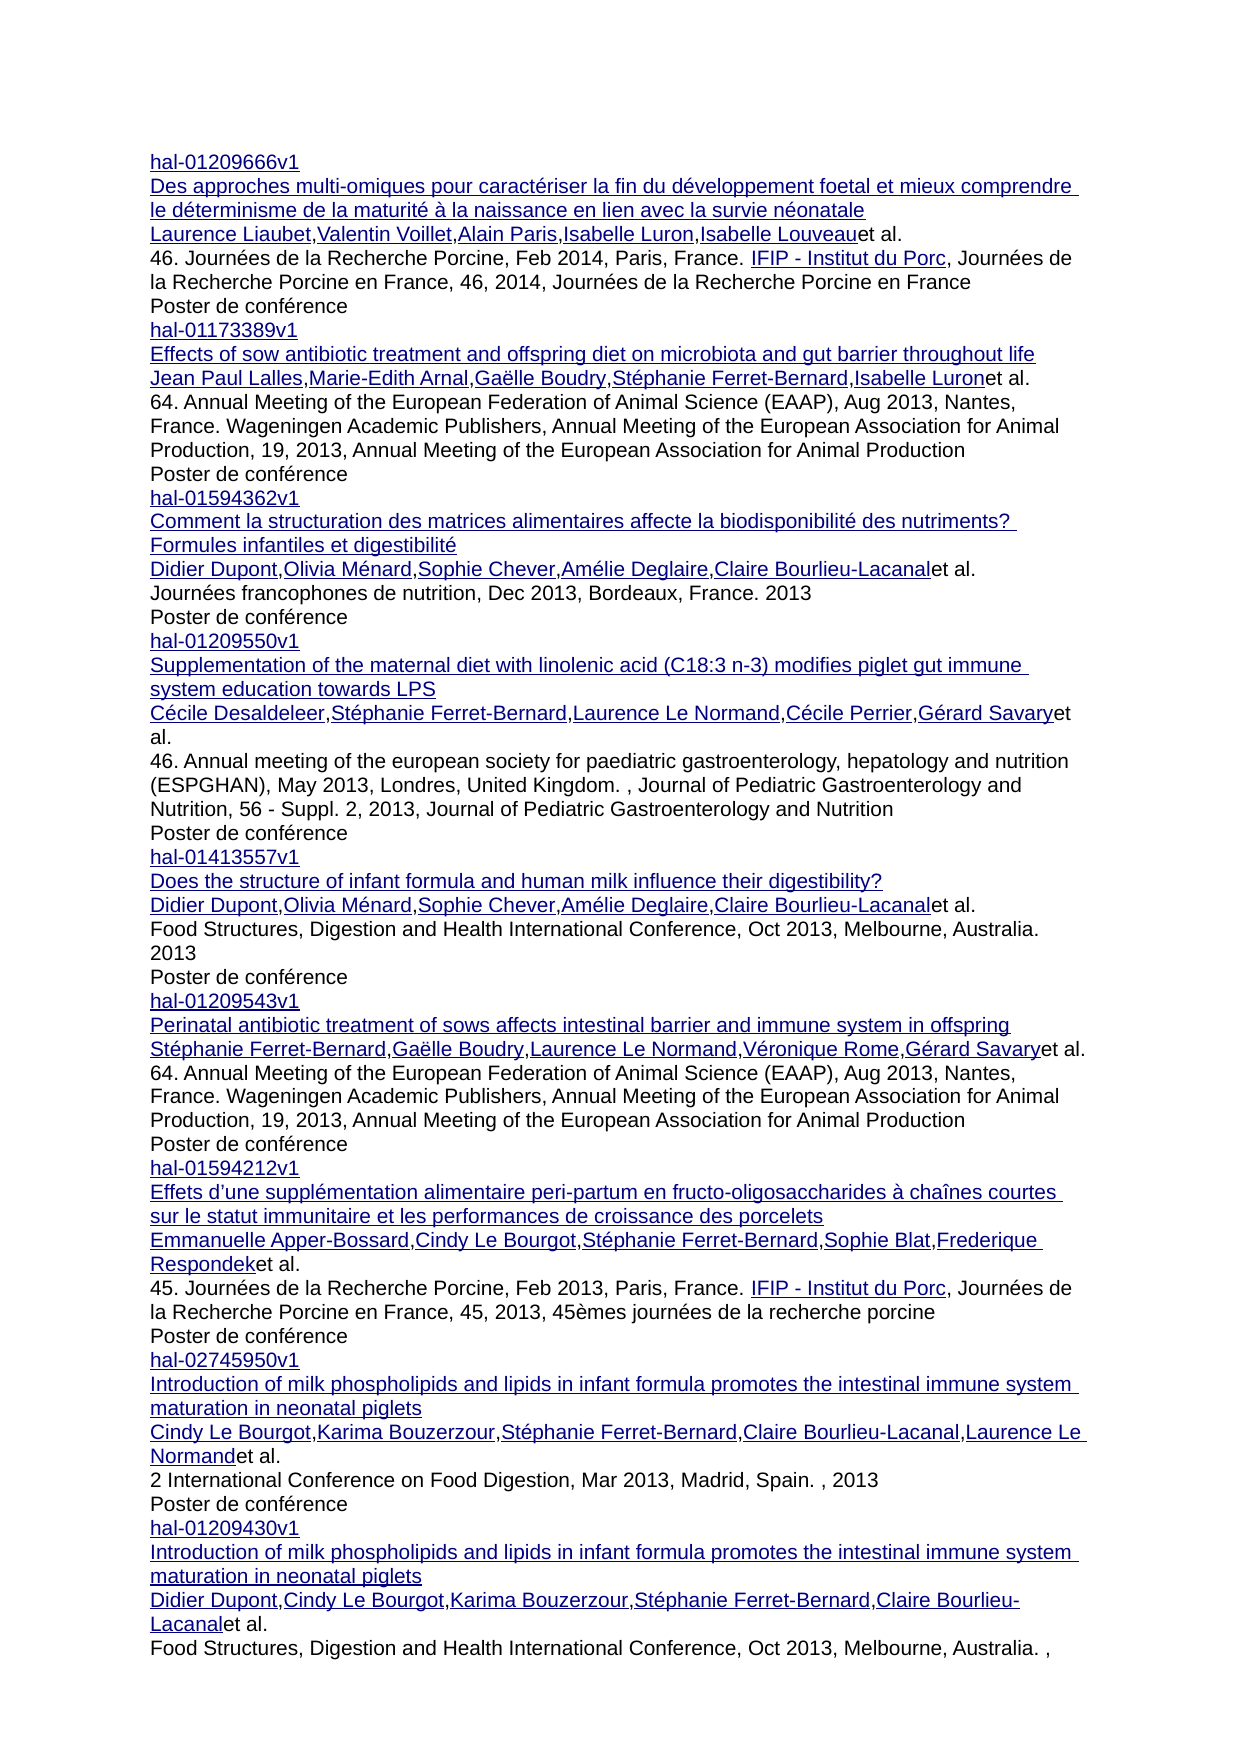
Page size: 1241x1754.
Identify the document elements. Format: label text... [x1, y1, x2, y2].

table_cell Effects of sow antibiotic treatment and offspring diet on microbiota and gut barrier throughout life Jean Paul Lalles,Marie-Edith Arnal,Gaëlle Boudry,Stéphanie Ferret-Bernard,Isabelle Luronet al. 64. Annual Meeting of the European Federation of Animal Science (EAAP), Aug 2013, Nantes, France. Wageningen Academic Publishers, Annual Meeting of the European Association for Animal Production, 19, 2013, Annual Meeting of the European Association for Animal Production Poster de conférence hal-01594362v1 [150, 342, 1090, 509]
table_cell Introduction of milk phospholipids and lipids in infant formula promotes the intestinal immune system maturation in neonatal piglets Cindy Le Bourgot,Karima Bouzerzour,Stéphanie Ferret-Bernard,Claire Bourlieu-Lacanal,Laurence Le Normandet al. 2 International Conference on Food Digestion, Mar 2013, Madrid, Spain. , 2013 Poster de conférence hal-01209430v1 [150, 1372, 1090, 1539]
table_cell Des approches multi-omiques pour caractériser la fin du développement foetal et mieux comprendre le déterminisme de la maturité à la naissance en lien avec la survie néonatale Laurence Liaubet,Valentin Voillet,Alain Paris,Isabelle Luron,Isabelle Louveauet al. 46. Journées de la Recherche Porcine, Feb 2014, Paris, France. IFIP - Institut du Porc, Journées de la Recherche Porcine en France, 46, 2014, Journées de la Recherche Porcine en France Poster de conférence hal-01173389v1 [150, 174, 1090, 342]
table_cell Introduction of milk phospholipids and lipids in infant formula promotes the intestinal immune system maturation in neonatal piglets Didier Dupont,Cindy Le Bourgot,Karima Bouzerzour,Stéphanie Ferret-Bernard,Claire Bourlieu-Lacanalet al. Food Structures, Digestion and Health International Conference, Oct 2013, Melbourne, Australia. , [150, 1540, 1090, 1659]
table_cell Effets d’une supplémentation alimentaire peri‐partum en fructo‐oligosaccharides à chaînes courtes sur le statut immunitaire et les performances de croissance des porcelets Emmanuelle Apper-Bossard,Cindy Le Bourgot,Stéphanie Ferret-Bernard,Sophie Blat,Frederique Respondeket al. 45. Journées de la Recherche Porcine, Feb 2013, Paris, France. IFIP - Institut du Porc, Journées de la Recherche Porcine en France, 45, 2013, 45èmes journées de la recherche porcine Poster de conférence hal-02745950v1 [150, 1180, 1090, 1372]
table_cell hal-01209666v1 [150, 150, 1090, 174]
table_cell Supplementation of the maternal diet with linolenic acid (C18:3 n-3) modifies piglet gut immune system education towards LPS Cécile Desaldeleer,Stéphanie Ferret-Bernard,Laurence Le Normand,Cécile Perrier,Gérard Savaryet al. 46. Annual meeting of the european society for paediatric gastroenterology, hepatology and nutrition (ESPGHAN), May 2013, Londres, United Kingdom. , Journal of Pediatric Gastroenterology and Nutrition, 56 - Suppl. 2, 2013, Journal of Pediatric Gastroenterology and Nutrition Poster de conférence hal-01413557v1 [150, 653, 1090, 869]
table_cell Perinatal antibiotic treatment of sows affects intestinal barrier and immune system in offspring Stéphanie Ferret-Bernard,Gaëlle Boudry,Laurence Le Normand,Véronique Rome,Gérard Savaryet al. 64. Annual Meeting of the European Federation of Animal Science (EAAP), Aug 2013, Nantes, France. Wageningen Academic Publishers, Annual Meeting of the European Association for Animal Production, 19, 2013, Annual Meeting of the European Association for Animal Production Poster de conférence hal-01594212v1 [150, 1013, 1090, 1180]
table_cell Does the structure of infant formula and human milk influence their digestibility? Didier Dupont,Olivia Ménard,Sophie Chever,Amélie Deglaire,Claire Bourlieu-Lacanalet al. Food Structures, Digestion and Health International Conference, Oct 2013, Melbourne, Australia. 2013 Poster de conférence hal-01209543v1 [150, 869, 1090, 1012]
table_cell Comment la structuration des matrices alimentaires affecte la biodisponibilité des nutriments? Formules infantiles et digestibilité Didier Dupont,Olivia Ménard,Sophie Chever,Amélie Deglaire,Claire Bourlieu-Lacanalet al. Journées francophones de nutrition, Dec 2013, Bordeaux, France. 2013 Poster de conférence hal-01209550v1 [150, 509, 1090, 653]
